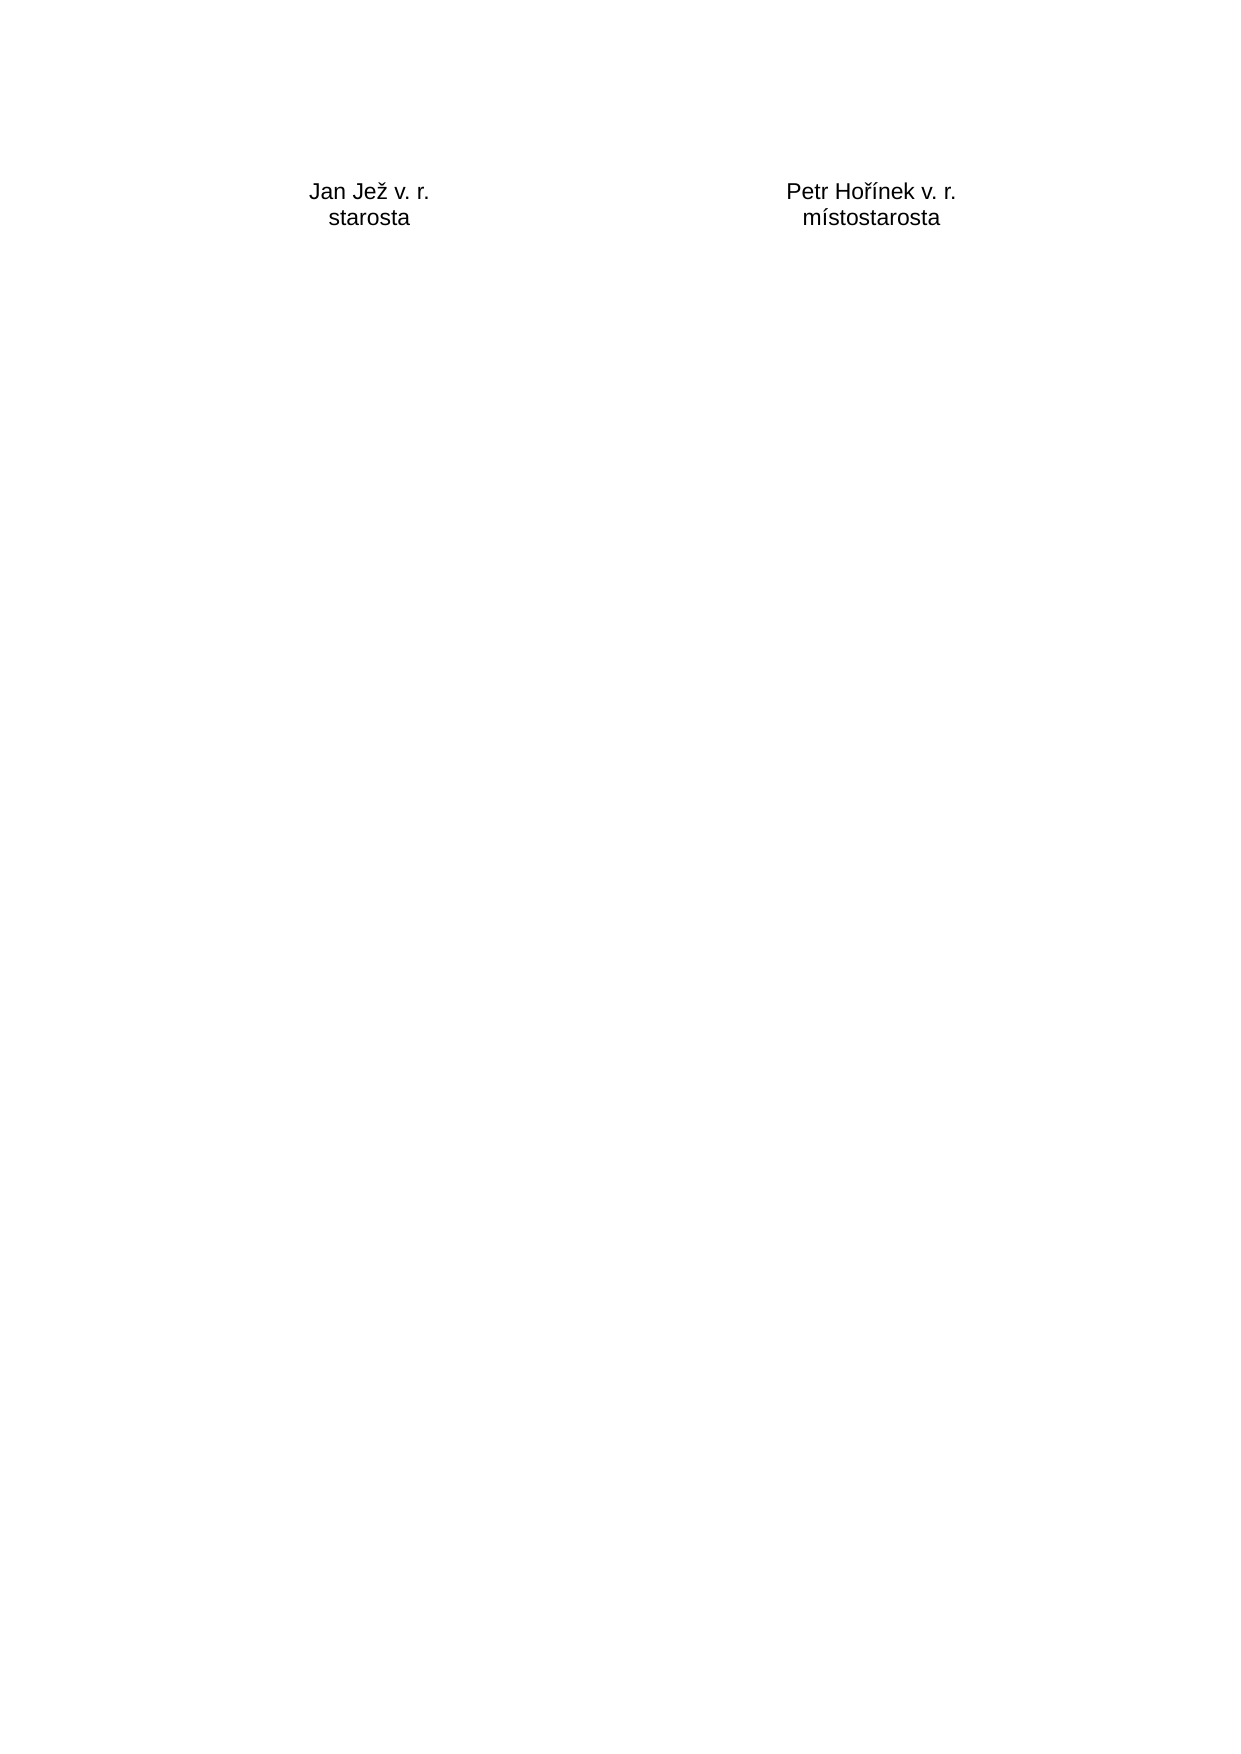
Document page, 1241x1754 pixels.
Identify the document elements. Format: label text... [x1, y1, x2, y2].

table_header Jan Jež v. r. starosta [118, 118, 620, 236]
table_header Petr Hořínek v. r. místostarosta [620, 118, 1122, 236]
table_cell [118, 236, 620, 354]
table_cell [620, 236, 1122, 354]
